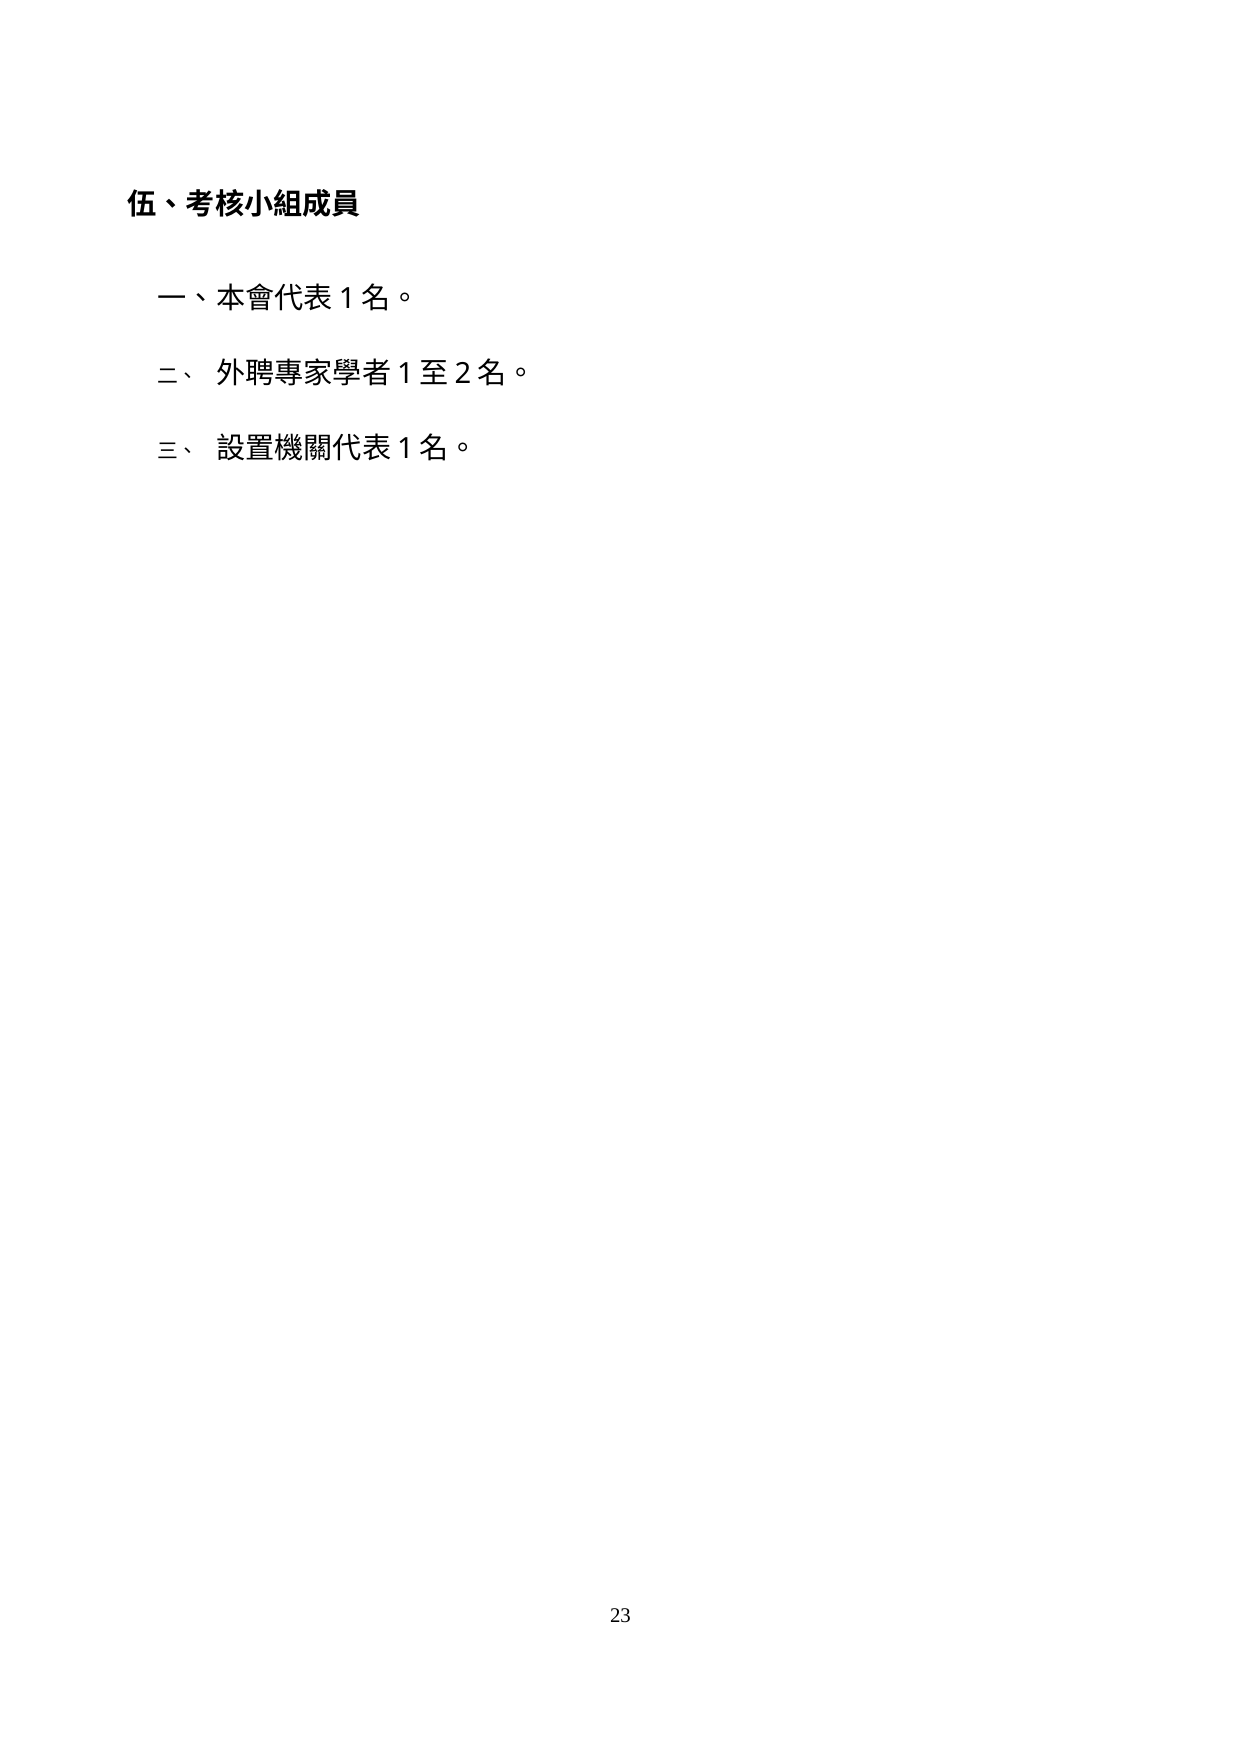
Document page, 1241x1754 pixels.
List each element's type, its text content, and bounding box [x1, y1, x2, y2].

list 考核小組成員 [127, 164, 1128, 239]
list 本會代表1名。 [157, 258, 1128, 333]
list 設置機關代表1名。 [157, 408, 1128, 483]
list 外聘專家學者1至2名。 [157, 333, 1128, 408]
